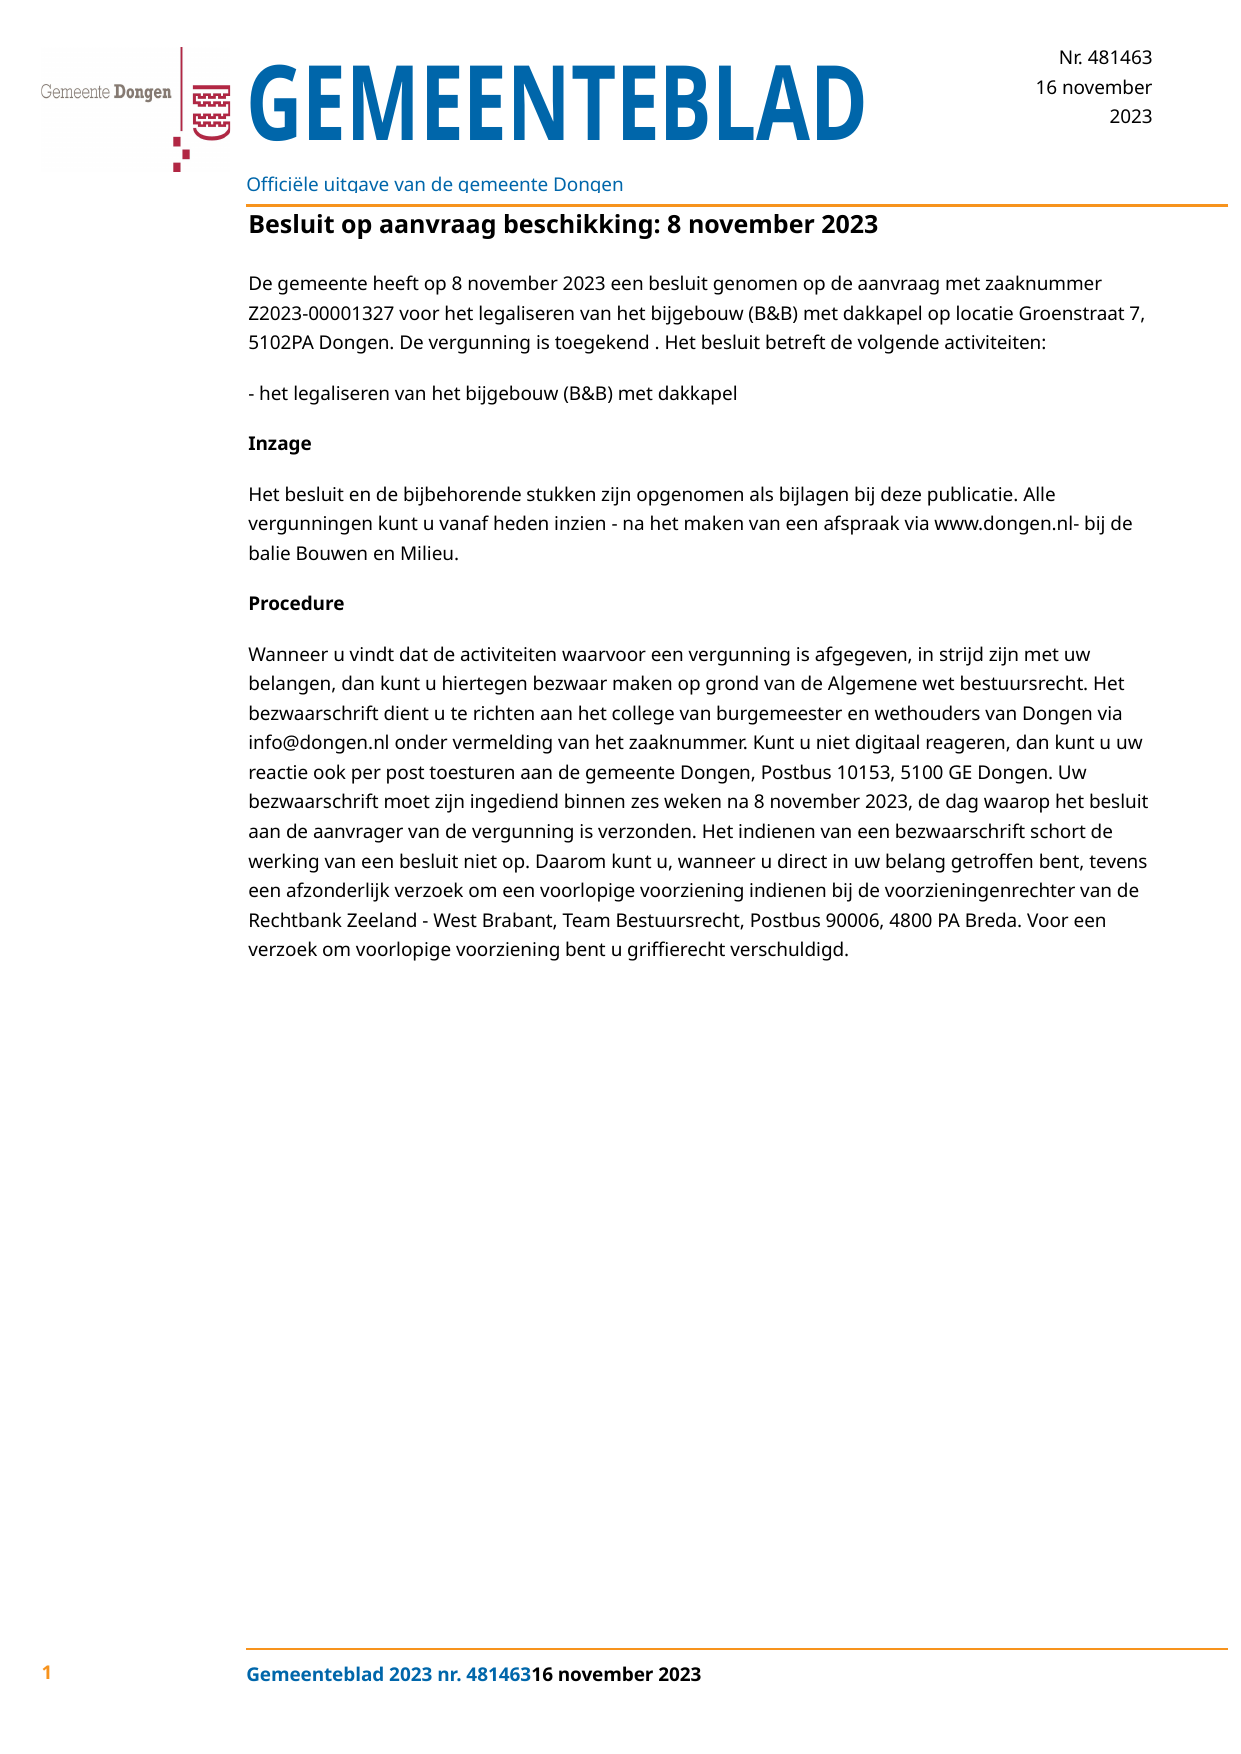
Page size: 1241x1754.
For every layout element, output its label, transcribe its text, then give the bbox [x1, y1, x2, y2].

text Wanneer u vindt dat de activiteiten waarvoor een vergunning is afgegeven, in strijd zijn met uw belangen, dan kunt u hiertegen bezwaar maken op grond van de Algemene wet bestuursrecht. Het bezwaarschrift dient u te richten aan het college van burgemeester en wethouders van Dongen via info@dongen.nl onder vermelding van het zaaknummer. Kunt u niet digitaal reageren, dan kunt u uw reactie ook per post toesturen aan de gemeente Dongen, Postbus 10153, 5100 GE Dongen. Uw bezwaarschrift moet zijn ingediend binnen zes weken na 8 november 2023, de dag waarop het besluit aan de aanvrager van de vergunning is verzonden. Het indienen van een bezwaarschrift schort de werking van een besluit niet op. Daarom kunt u, wanneer u direct in uw belang getroffen bent, tevens een afzonderlijk verzoek om een voorlopige voorziening indienen bij de voorzieningenrechter van de Rechtbank Zeeland - West Brabant, Team Bestuursrecht, Postbus 90006, 4800 PA Breda. Voor een verzoek om voorlopige voorziening bent u griffierecht verschuldigd. [248, 641, 1152, 962]
text Besluit op aanvraag beschikking: 8 november 2023 [248, 207, 1152, 241]
text De gemeente heeft op 8 november 2023 een besluit genomen op de aanvraag met zaaknummer Z2023-00001327 voor het legaliseren van het bijgebouw (B&B) met dakkapel op locatie Groenstraat 7, 5102PA Dongen. De vergunning is toegekend . Het besluit betreft de volgende activiteiten: [248, 270, 1152, 355]
text Het besluit en de bijbehorende stukken zijn opgenomen als bijlagen bij deze publicatie. Alle vergunningen kunt u vanaf heden inzien - na het maken van een afspraak via www.dongen.nl- bij de balie Bouwen en Milieu. [248, 481, 1152, 566]
picture [41, 47, 231, 172]
text Procedure [248, 590, 1152, 616]
text Inzage [248, 430, 1152, 456]
text - het legaliseren van het bijgebouw (B&B) met dakkapel [248, 380, 1152, 406]
